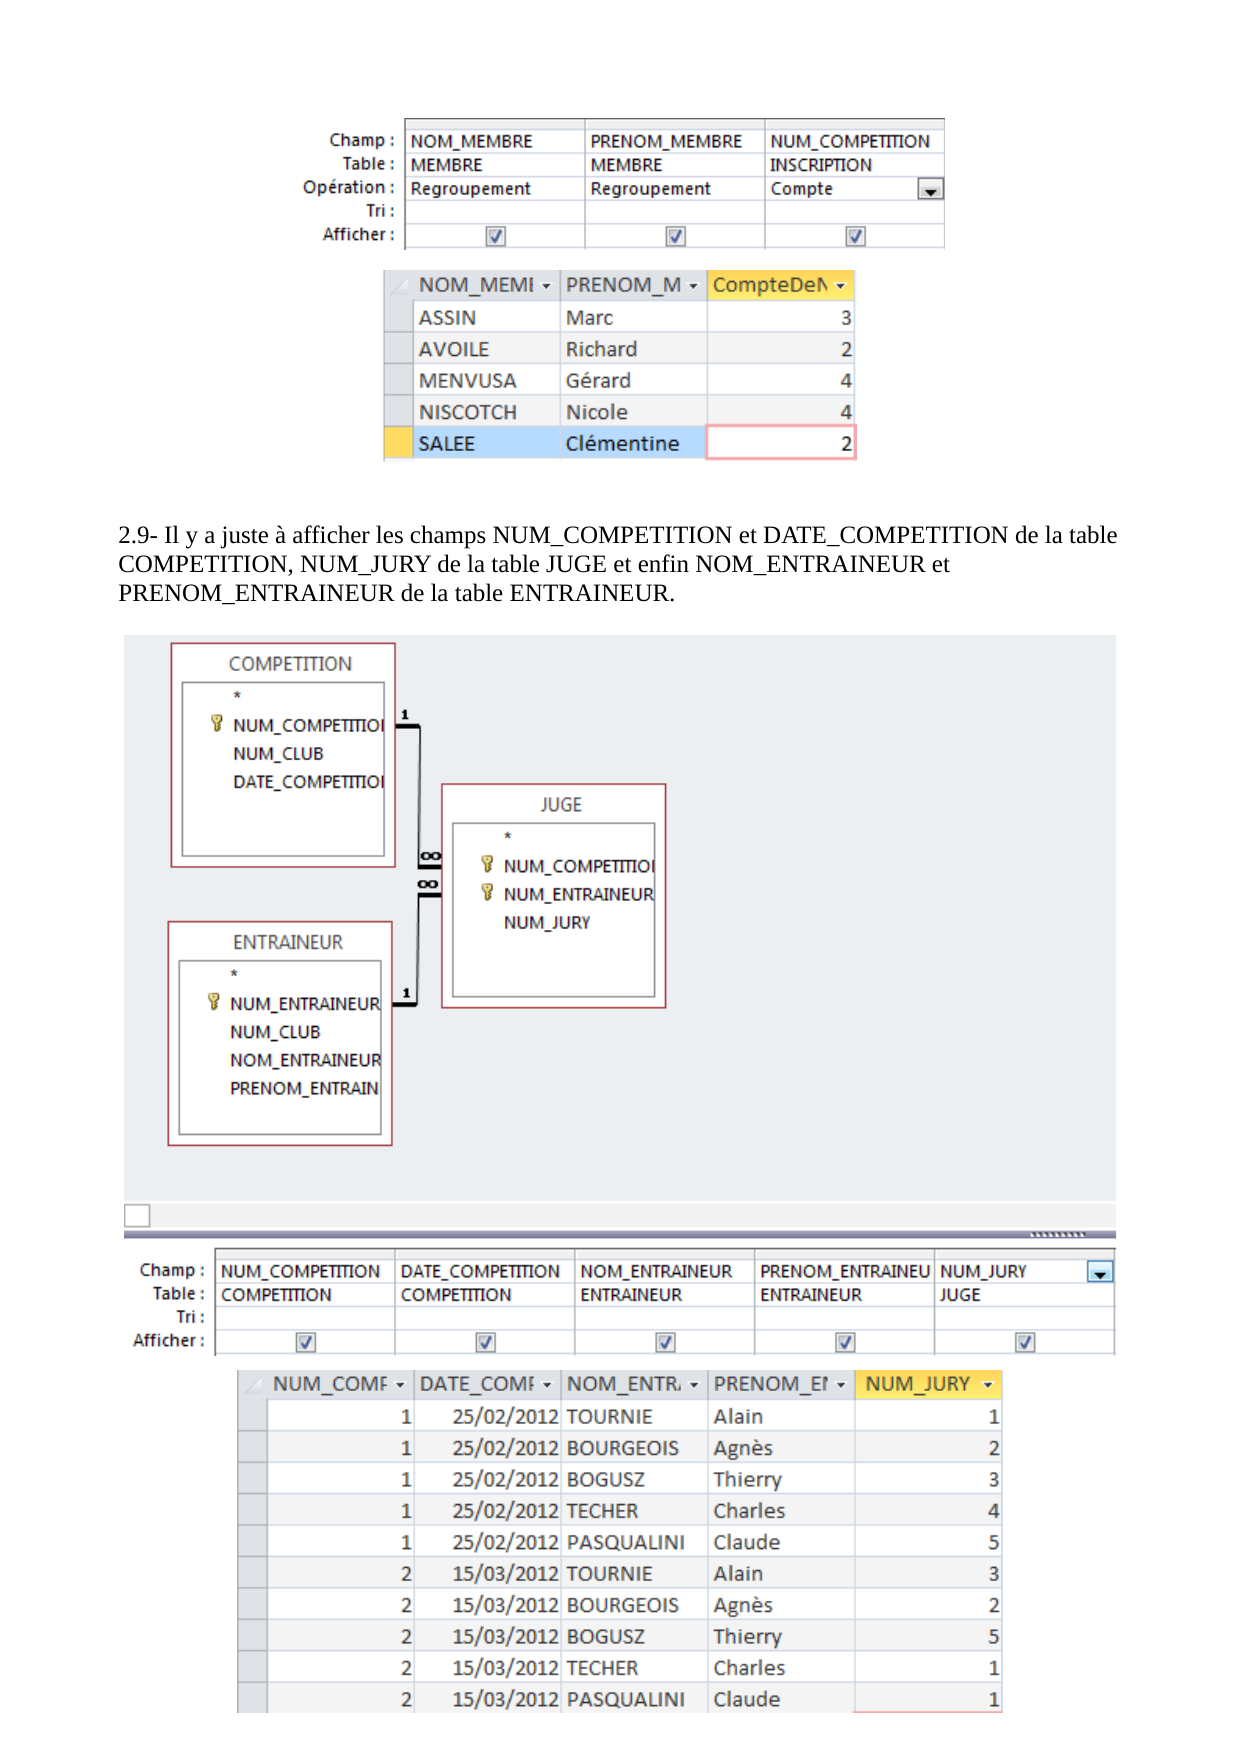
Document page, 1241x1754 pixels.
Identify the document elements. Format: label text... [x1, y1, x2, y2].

picture [383, 270, 857, 462]
text 2.9- Il y a juste à afficher les champs NUM_COMPETITION et DATE_COMPETITION de la table COMPETITION, NUM_JURY de la table JUGE et enfin NOM_ENTRAINEUR et PRENOM_ENTRAINEUR de la table ENTRAINEUR. [118, 521, 1122, 607]
picture [237, 1370, 1003, 1713]
picture [124, 635, 1117, 1356]
picture [295, 118, 945, 250]
